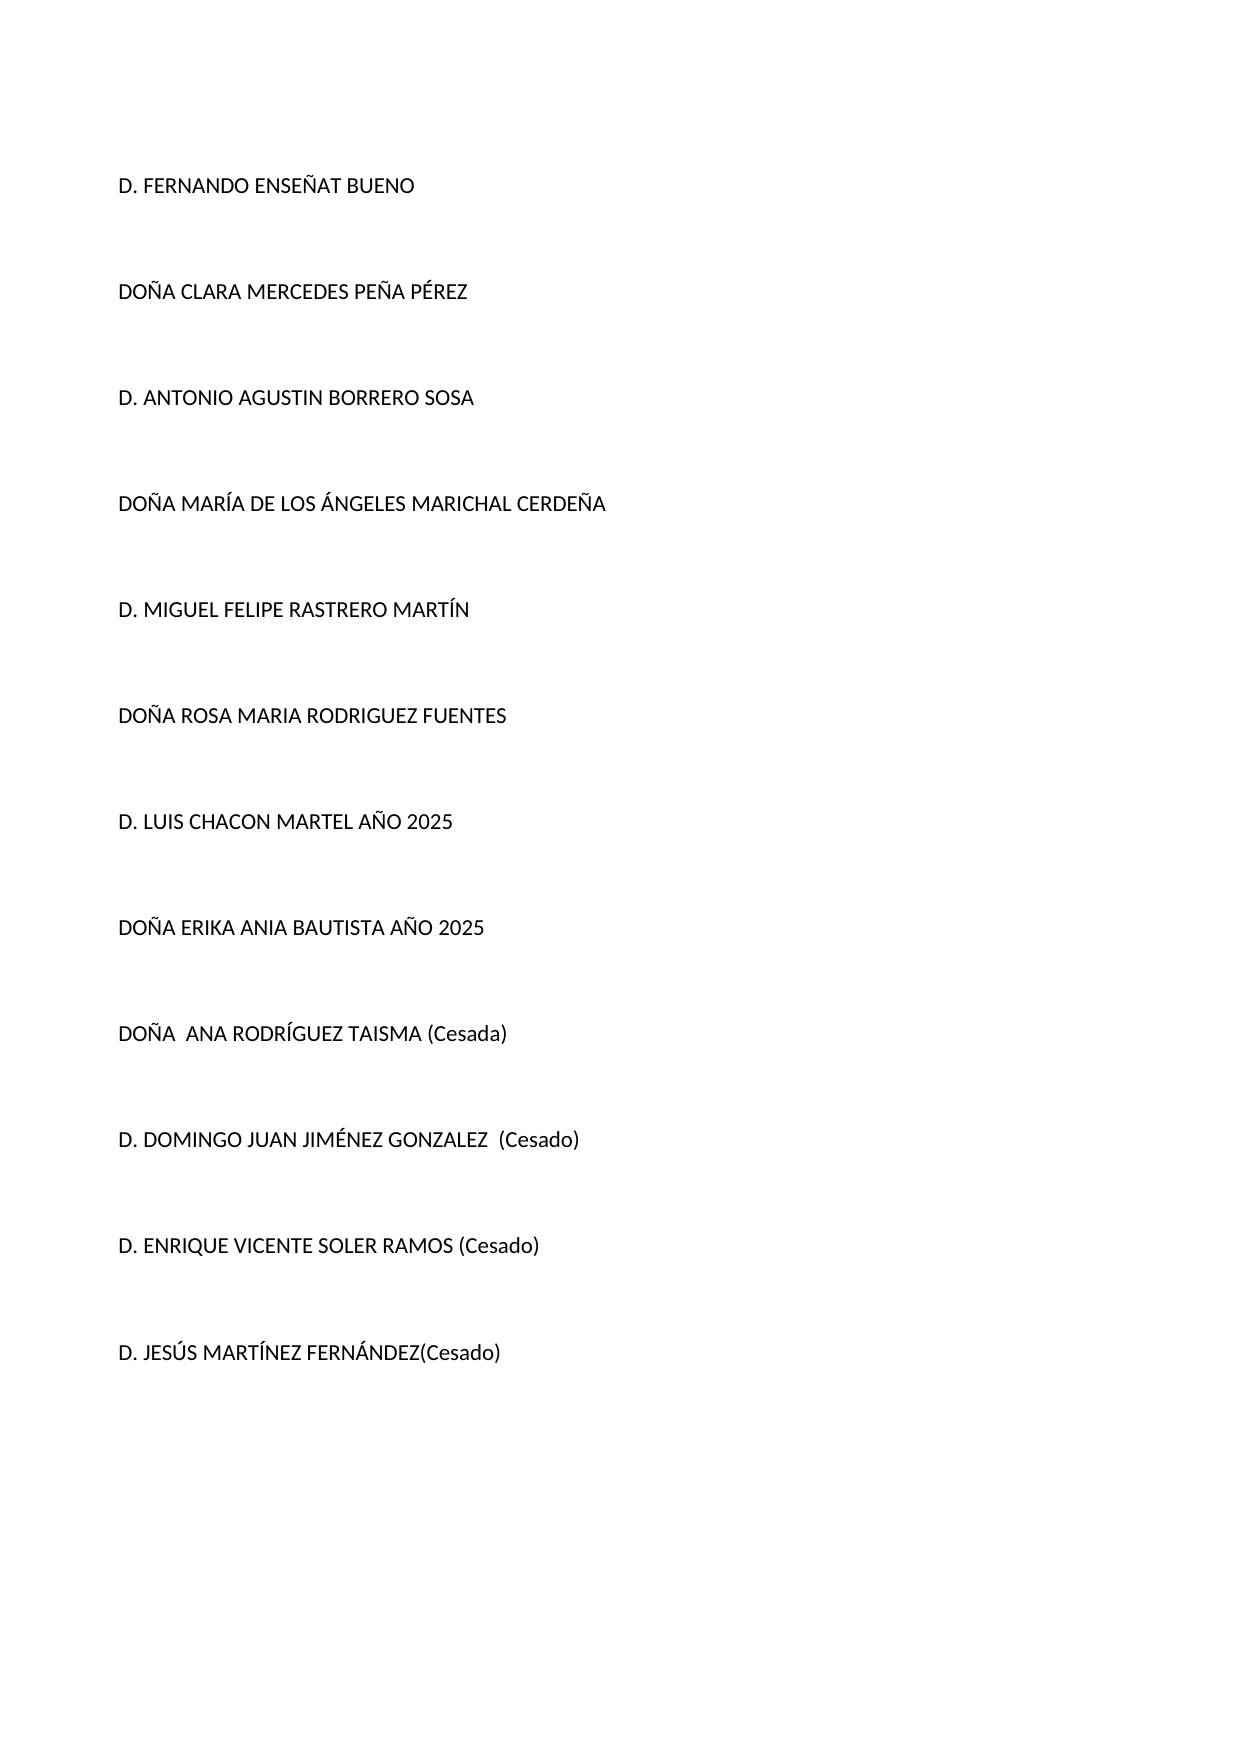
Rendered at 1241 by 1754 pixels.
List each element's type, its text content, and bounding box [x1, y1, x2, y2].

text DOÑA ERIKA ANIA BAUTISTA AÑO 2025 [118, 913, 1122, 941]
text DOÑA CLARA MERCEDES PEÑA PÉREZ [118, 277, 1122, 305]
text DOÑA ANA RODRÍGUEZ TAISMA (Cesada) [118, 1019, 1122, 1047]
text D. DOMINGO JUAN JIMÉNEZ GONZALEZ (Cesado) [118, 1126, 1122, 1153]
text D. ANTONIO AGUSTIN BORRERO SOSA [118, 383, 1122, 411]
text DOÑA ROSA MARIA RODRIGUEZ FUENTES [118, 701, 1122, 729]
text D. JESÚS MARTÍNEZ FERNÁNDEZ(Cesado) [118, 1338, 1122, 1366]
text D. FERNANDO ENSEÑAT BUENO [118, 171, 1122, 199]
text D. MIGUEL FELIPE RASTRERO MARTÍN [118, 595, 1122, 623]
text DOÑA MARÍA DE LOS ÁNGELES MARICHAL CERDEÑA [118, 489, 1122, 517]
text D. ENRIQUE VICENTE SOLER RAMOS (Cesado) [118, 1232, 1122, 1259]
text D. LUIS CHACON MARTEL AÑO 2025 [118, 807, 1122, 835]
